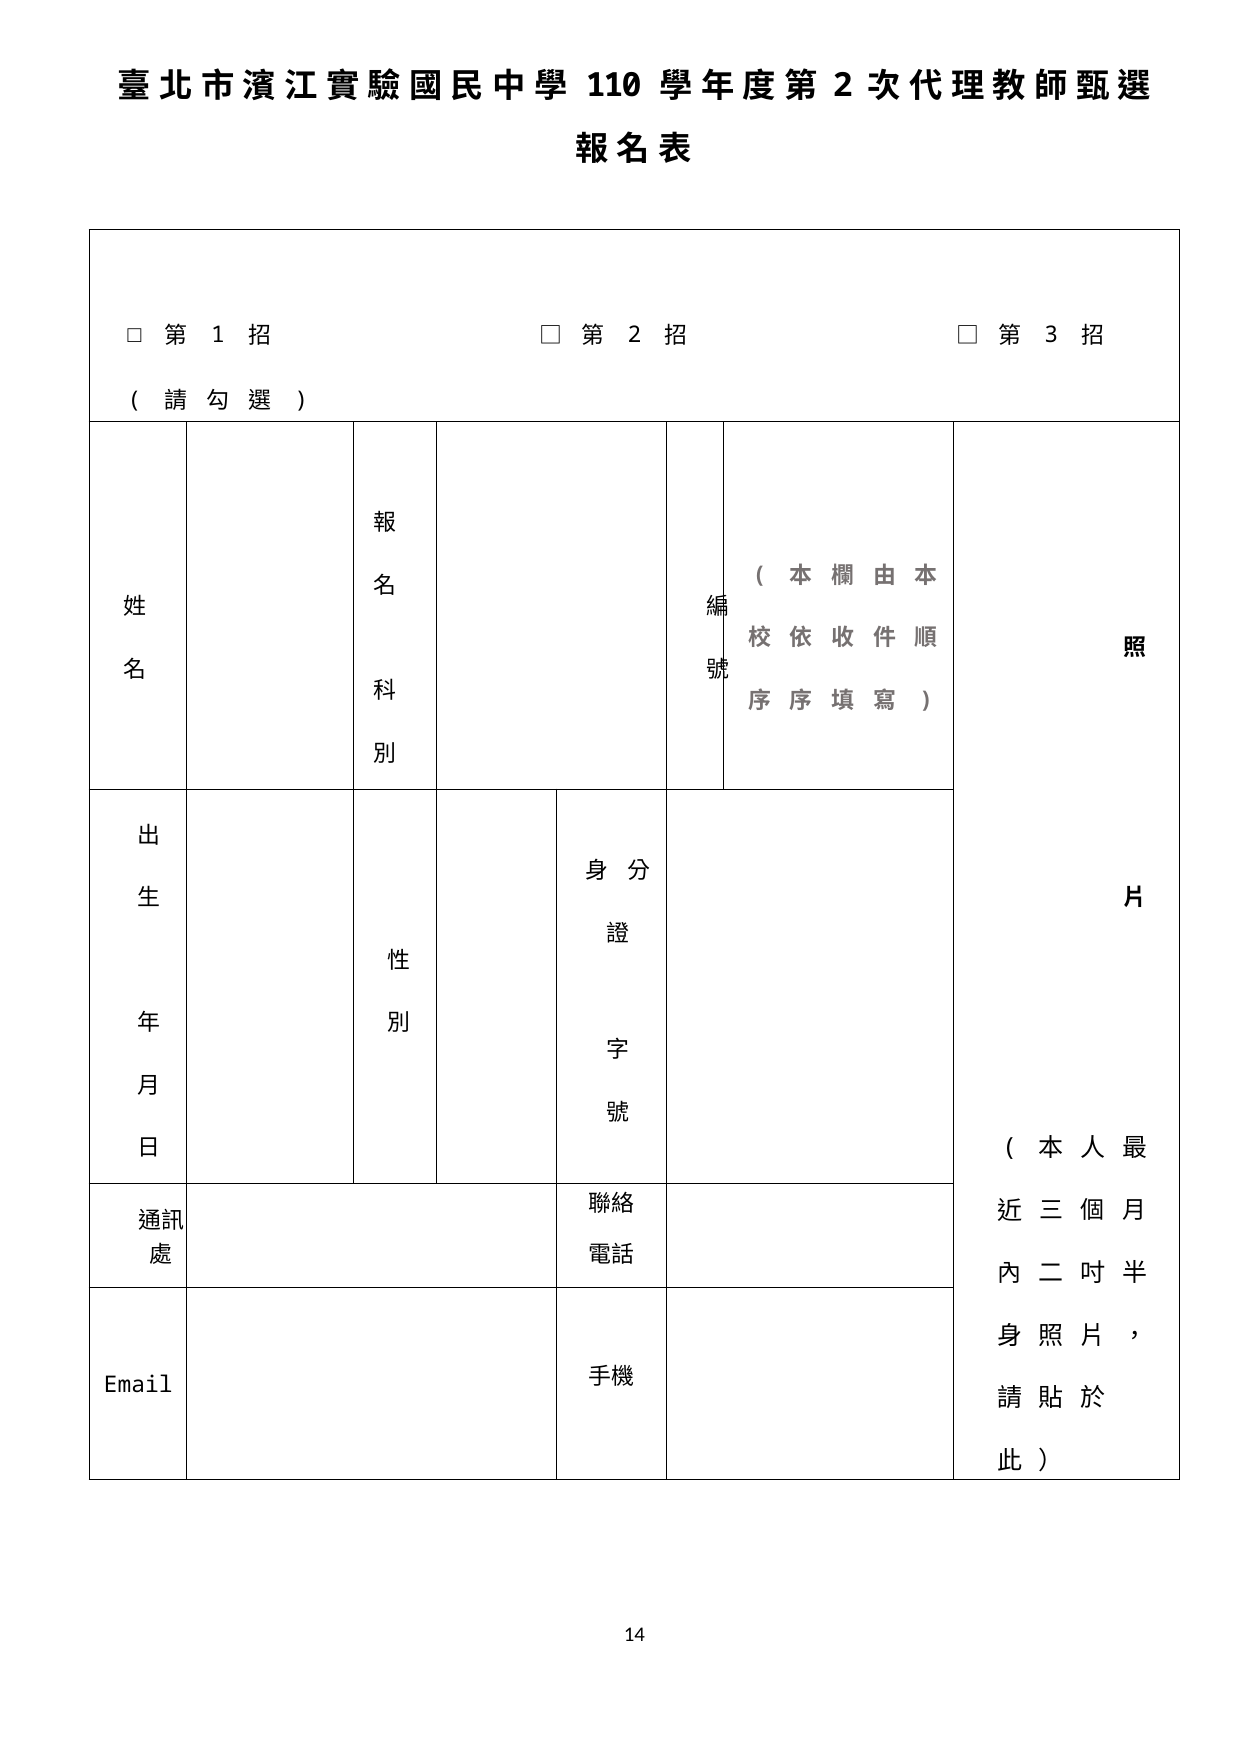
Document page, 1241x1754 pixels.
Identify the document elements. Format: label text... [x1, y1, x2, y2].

table_cell 身分證 字 號 [557, 790, 666, 1183]
table_cell 聯絡 電話 [557, 1184, 666, 1287]
table_header □第1招 □第2招 □第3招 (請勾選) [90, 230, 1179, 421]
table_cell 報 名 科 別 [354, 422, 436, 788]
table_cell [667, 1184, 953, 1287]
table_cell 手機 [557, 1288, 666, 1479]
table_cell 照 片 (本人最近三個月內二吋半身照片，請貼於此） [954, 422, 1179, 1479]
table_cell [667, 1288, 953, 1479]
table_cell Email [90, 1288, 186, 1479]
table_cell [187, 422, 353, 788]
table_cell [187, 790, 353, 1183]
table_cell 出 生 年月日 [90, 790, 186, 1183]
table_cell [437, 790, 556, 1183]
table_cell 編號 [667, 422, 723, 788]
table_cell 姓 名 [90, 422, 186, 788]
table_cell [667, 790, 953, 1183]
table_cell [187, 1184, 556, 1287]
table_cell [437, 422, 666, 788]
table_cell 通訊處 [90, 1184, 186, 1287]
table_cell [187, 1288, 556, 1479]
table_cell (本欄由本校依收件順序序填寫) [724, 422, 953, 788]
table_cell 性 別 [354, 790, 436, 1183]
text 臺北市濱江實驗國民中學110學年度第2次代理教師甄選報名表 [79, 42, 1155, 167]
